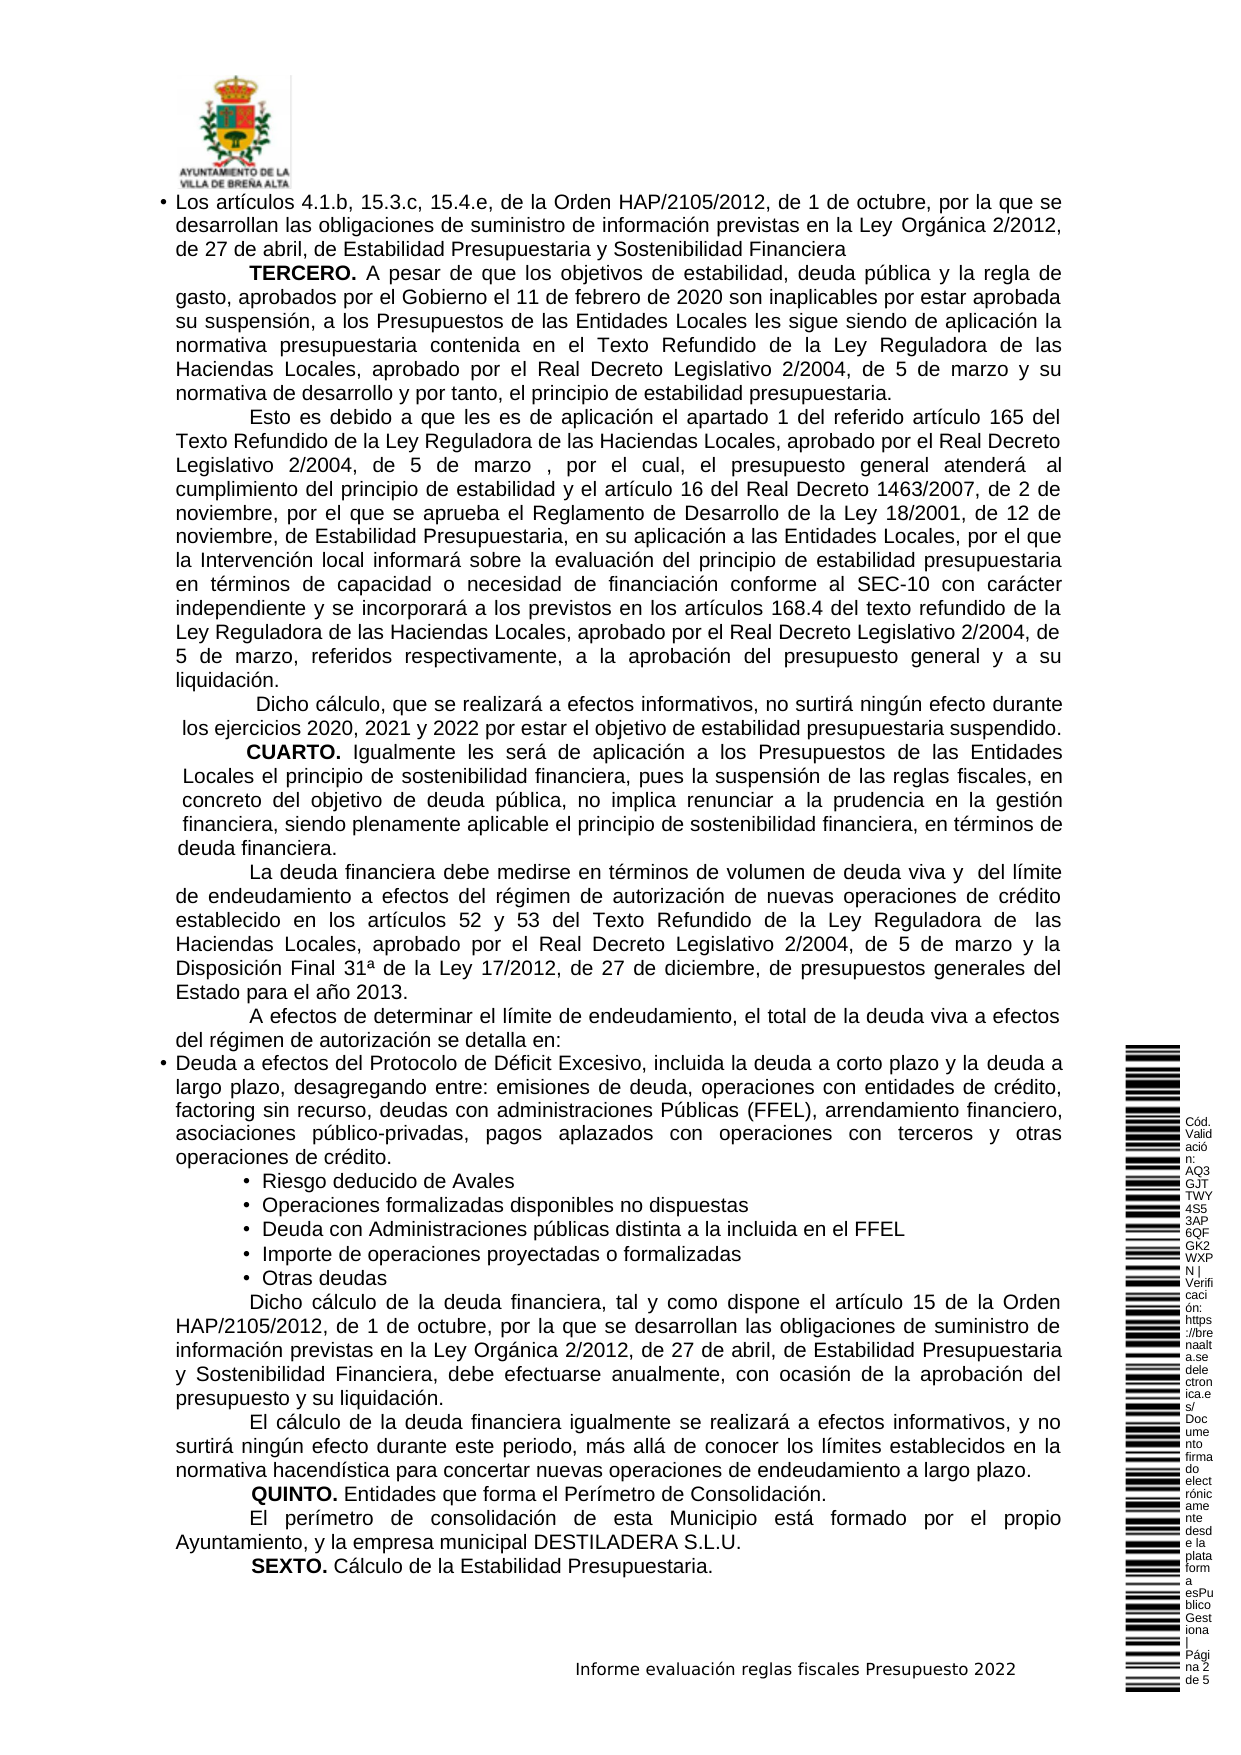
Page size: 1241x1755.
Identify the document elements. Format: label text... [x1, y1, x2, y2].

text 5 de marzo, referidos respectivamente, a la aprobación del presupuesto general y a su liquidación. [175, 644, 1062, 692]
text El perímetro de consolidación de esta Municipio está formado por el propio Ayuntamiento, y la empresa municipal DESTILADERA S.L.U. [175, 1506, 1062, 1553]
text SEXTO. Cálculo de la Estabilidad Presupuestaria. [251, 1553, 1064, 1577]
list Riesgo deducido de Avales [243, 1168, 1064, 1194]
list Los artículos 4.1.b, 15.3.c, 15.4.e, de la Orden HAP/2105/2012, de 1 de octubre, por la que se desarrollan las obligaciones de suministro de información previstas en la Ley Orgánica 2/2012, de 27 de abril, de Estabilidad Presupuestaria y Sostenibilidad Financiera [175, 191, 1062, 260]
text Dicho cálculo de la deuda financiera, tal y como dispone el artículo 15 de la Orden HAP/2105/2012, de 1 de octubre, por la que se desarrollan las obligaciones de suministro de información previstas en la Ley Orgánica 2/2012, de 27 de abril, de Estabilidad Presupuestaria y Sostenibilidad Financiera, debe efectuarse anualmente, con ocasión de la aprobación del presupuesto y su liquidación. [175, 1290, 1062, 1410]
text TERCERO. A pesar de que los objetivos de estabilidad, deuda pública y la regla de gasto, aprobados por el Gobierno el 11 de febrero de 2020 son inaplicables por estar aprobada su suspensión, a los Presupuestos de las Entidades Locales les sigue siendo de aplicación la normativa presupuestaria contenida en el Texto Refundido de la Ley Reguladora de las Haciendas Locales, aprobado por el Real Decreto Legislativo 2/2004, de 5 de marzo y su normativa de desarrollo y por tanto, el principio de estabilidad presupuestaria. [175, 261, 1063, 404]
list Operaciones formalizadas disponibles no dispuestas [243, 1194, 1064, 1218]
list Importe de operaciones proyectadas o formalizadas [243, 1242, 1064, 1266]
text Dicho cálculo, que se realizará a efectos informativos, no surtirá ningún efecto durante los ejercicios 2020, 2021 y 2022 por estar el objetivo de estabilidad presupuestaria suspendido. CUARTO. Igualmente les será de aplicación a los Presupuestos de las Entidades Locales el principio de sostenibilidad financiera, pues la suspensión de las reglas fiscales, en concreto del objetivo de deuda pública, no implica renunciar a la prudencia en la gestión financiera, siendo plenamente aplicable el principio de sostenibilidad financiera, en términos de [175, 692, 1063, 836]
text deuda financiera. [177, 836, 1064, 860]
list Otras deudas [243, 1266, 1064, 1290]
list Deuda a efectos del Protocolo de Déficit Excesivo, incluida la deuda a corto plazo y la deuda a largo plazo, desagregando entre: emisiones de deuda, operaciones con entidades de crédito, factoring sin recurso, deudas con administraciones Públicas (FFEL), arrendamiento financiero, asociaciones público-privadas, pagos aplazados con operaciones con terceros y otras operaciones de crédito. [175, 1052, 1063, 1168]
text Cód. Validación: AQ3GJTTWY4S53AP6QFGK2WXPN | Verificación: https://brenaalta.sedelectronica.es/ Documento firmado electrónicamente desde la plataforma esPublico Gestiona | Página 2 de 5 [1185, 1117, 1214, 1687]
text Esto es debido a que les es de aplicación el apartado 1 del referido artículo 165 del Texto Refundido de la Ley Reguladora de las Haciendas Locales, aprobado por el Real Decreto Legislativo 2/2004, de 5 de marzo , por el cual, el presupuesto general atenderá al cumplimiento del principio de estabilidad y el artículo 16 del Real Decreto 1463/2007, de 2 de noviembre, por el que se aprueba el Reglamento de Desarrollo de la Ley 18/2001, de 12 de noviembre, de Estabilidad Presupuestaria, en su aplicación a las Entidades Locales, por el que la Intervención local informará sobre la evaluación del principio de estabilidad presupuestaria en términos de capacidad o necesidad de financiación conforme al SEC-10 con carácter independiente y se incorporará a los previstos en los artículos 168.4 del texto refundido de la Ley Reguladora de las Haciendas Locales, aprobado por el Real Decreto Legislativo 2/2004, de [175, 404, 1062, 644]
text QUINTO. Entidades que forma el Perímetro de Consolidación. [251, 1482, 1064, 1506]
text A efectos de determinar el límite de endeudamiento, el total de la deuda viva a efectos del régimen de autorización se detalla en: [175, 1003, 1062, 1051]
text Informe evaluación reglas fiscales Presupuesto 2022 [575, 1660, 1017, 1679]
list Deuda con Administraciones públicas distinta a la incluida en el FFEL [243, 1218, 1064, 1242]
text El cálculo de la deuda financiera igualmente se realizará a efectos informativos, y no surtirá ningún efecto durante este periodo, más allá de conocer los límites establecidos en la normativa hacendística para concertar nuevas operaciones de endeudamiento a largo plazo. [175, 1410, 1062, 1482]
text La deuda financiera debe medirse en términos de volumen de deuda viva y del límite de endeudamiento a efectos del régimen de autorización de nuevas operaciones de crédito establecido en los artículos 52 y 53 del Texto Refundido de la Ley Reguladora de las Haciendas Locales, aprobado por el Real Decreto Legislativo 2/2004, de 5 de marzo y la Disposición Final 31ª de la Ley 17/2012, de 27 de diciembre, de presupuestos generales del Estado para el año 2013. [175, 860, 1062, 1003]
